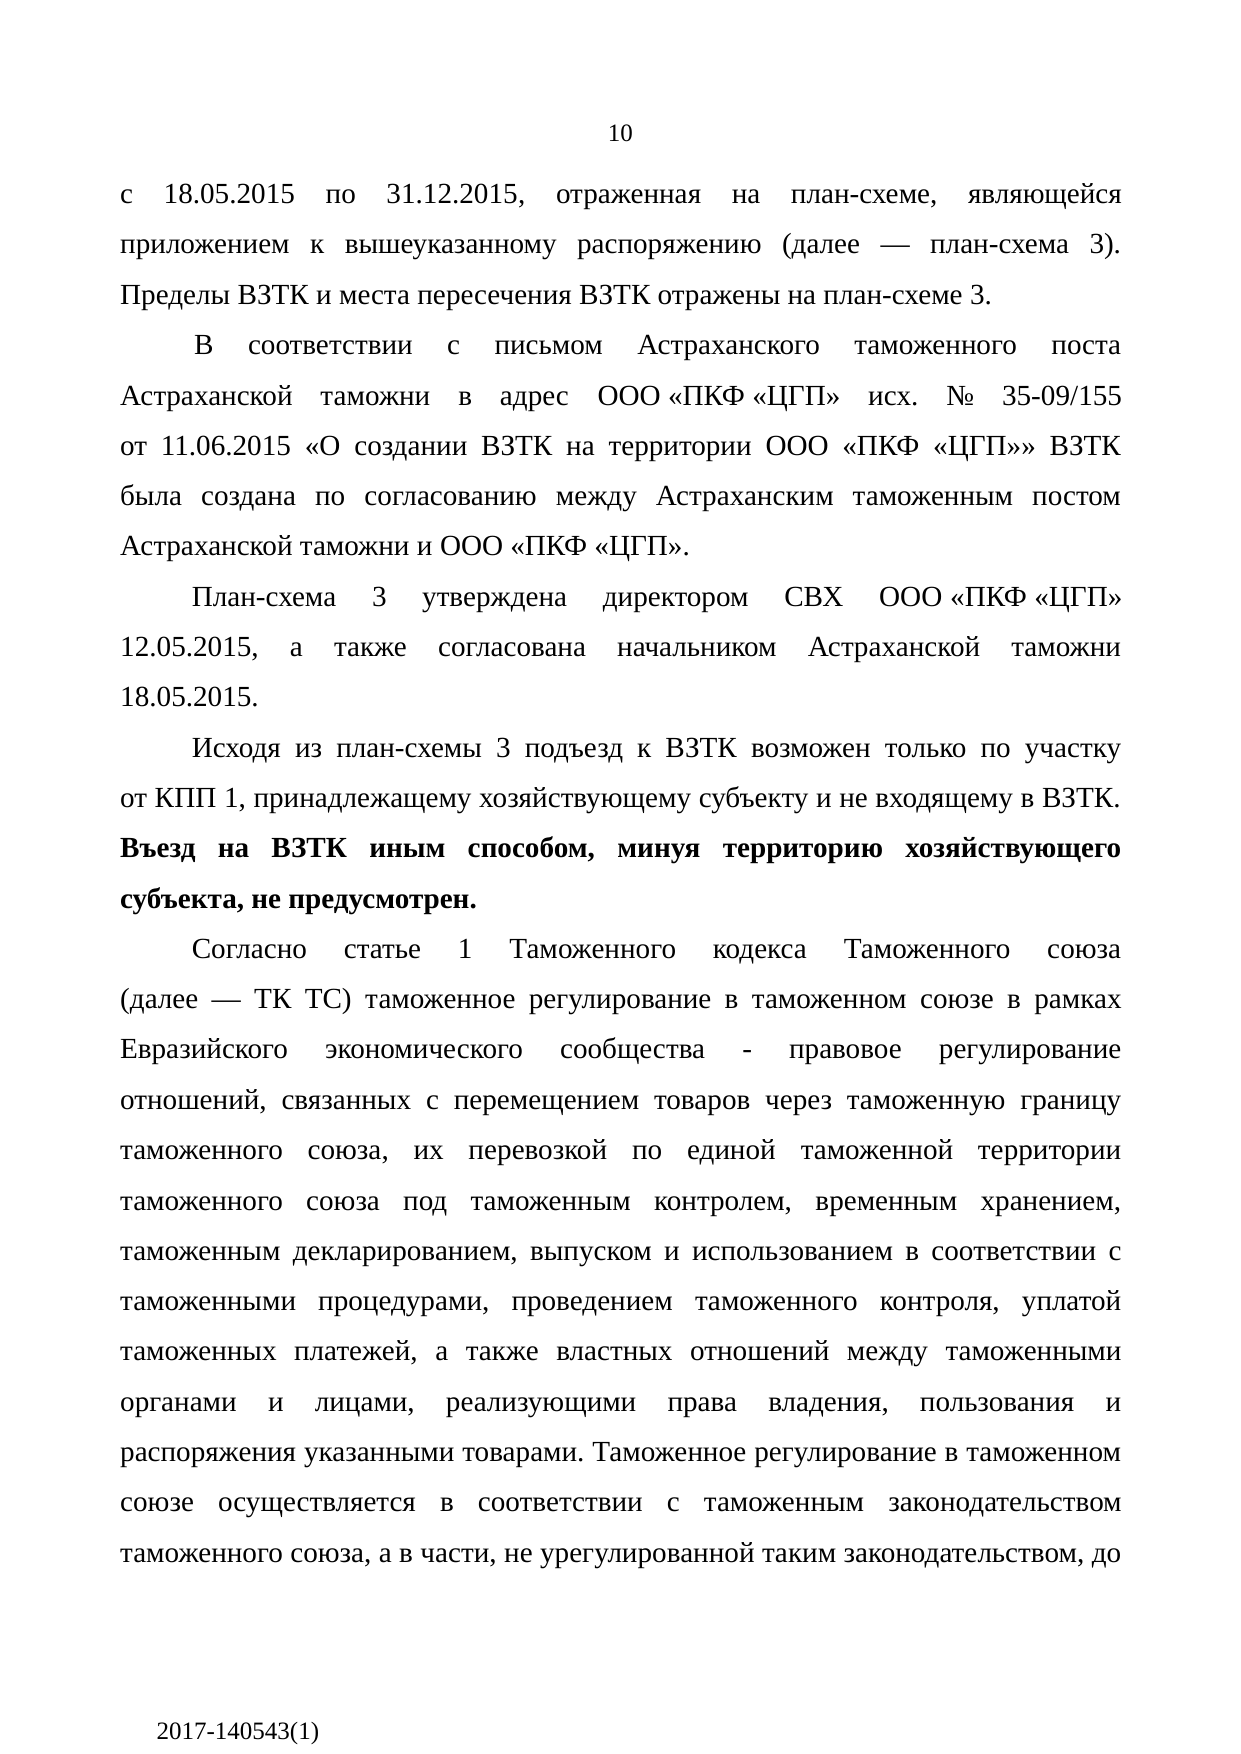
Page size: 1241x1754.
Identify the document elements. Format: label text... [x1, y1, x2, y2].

text План-схема 3 утверждена директором СВХ ООО «ПКФ «ЦГП» 12.05.2015, а также согласована начальником Астраханской таможни 18.05.2015. [120, 579, 1122, 713]
text с 18.05.2015 по 31.12.2015, отраженная на план-схеме, являющейся приложением к вышеуказанному распоряжению (далее — план-схема 3). Пределы ВЗТК и места пересечения ВЗТК отражены на план-схеме 3. [120, 176, 1122, 311]
text Исходя из план-схемы 3 подъезд к ВЗТК возможен только по участку от КПП 1, принадлежащему хозяйствующему субъекту и не входящему в ВЗТК. Въезд на ВЗТК иным способом, минуя территорию хозяйствующего субъекта, не предусмотрен. [120, 730, 1122, 914]
text Согласно статье 1 Таможенного кодекса Таможенного союза (далее — ТК ТС) таможенное регулирование в таможенном союзе в рамках Евразийского экономического сообщества - правовое регулирование отношений, связанных с перемещением товаров через таможенную границу таможенного союза, их перевозкой по единой таможенной территории таможенного союза под таможенным контролем, временным хранением, таможенным декларированием, выпуском и использованием в соответствии с таможенными процедурами, проведением таможенного контроля, уплатой таможенных платежей, а также властных отношений между таможенными органами и лицами, реализующими права владения, пользования и распоряжения указанными товарами. Таможенное регулирование в таможенном союзе осуществляется в соответствии с таможенным законодательством таможенного союза, а в части, не урегулированной таким законодательством, до [120, 931, 1122, 1568]
subtitle В соответствии с письмом Астраханского таможенного поста Астраханской таможни в адрес ООО «ПКФ «ЦГП» исх. № 35-09/155 от 11.06.2015 «О создании ВЗТК на территории ООО «ПКФ «ЦГП»» ВЗТК была создана по согласованию между Астраханским таможенным постом Астраханской таможни и ООО «ПКФ «ЦГП». [120, 327, 1122, 562]
